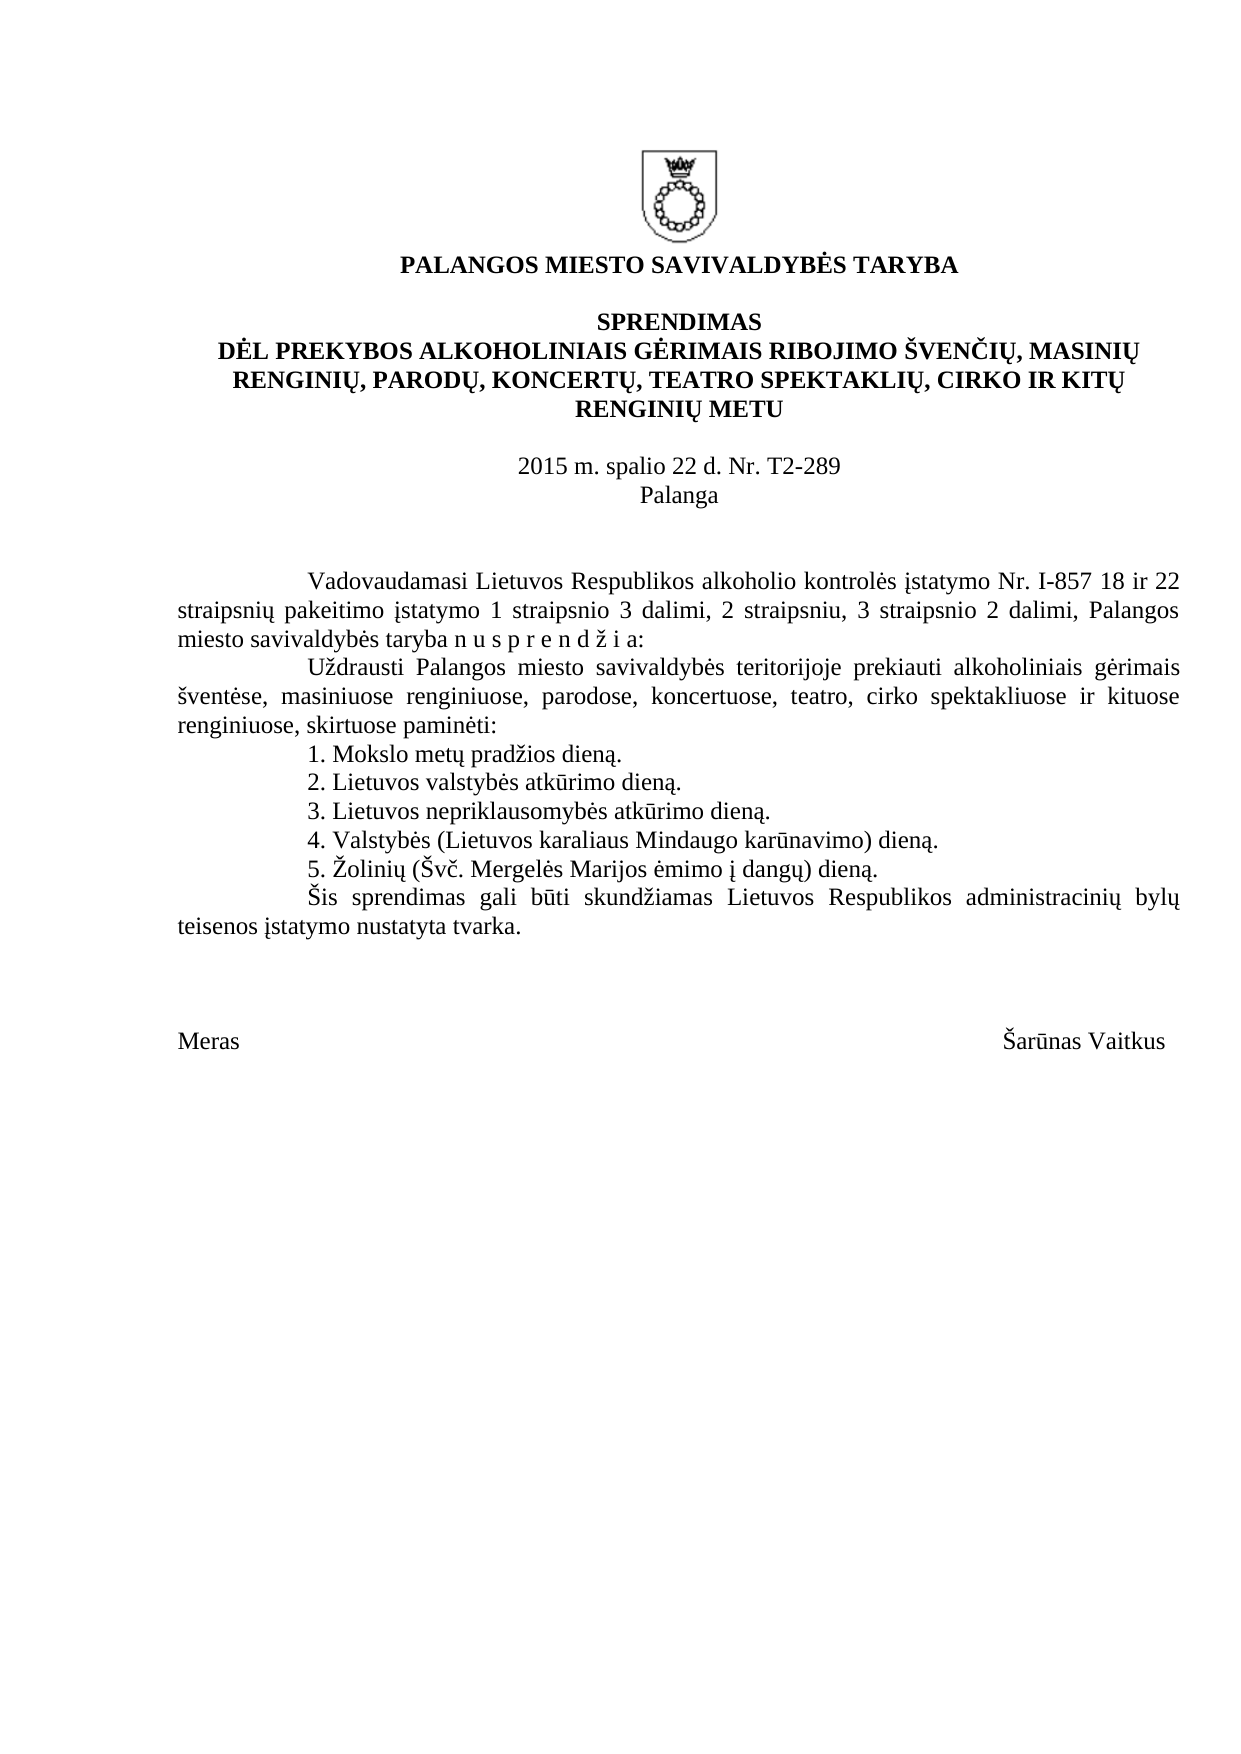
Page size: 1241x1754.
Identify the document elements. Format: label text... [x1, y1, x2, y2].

text 5. Žolinių (Švč. Mergelės Marijos ėmimo į dangų) dieną. [177, 854, 1181, 882]
text DĖL PREKYBOS ALKOHOLINIAIS GĖRIMAIS RIBOJIMO ŠVENČIŲ, MASINIŲ RENGINIŲ, PARODŲ, KONCERTŲ, TEATRO SPEKTAKLIŲ, CIRKO IR KITŲ RENGINIŲ METU [177, 336, 1181, 422]
text Vadovaudamasi Lietuvos Respublikos alkoholio kontrolės įstatymo Nr. I-857 18 ir 22 straipsnių pakeitimo įstatymo 1 straipsnio 3 dalimi, 2 straipsniu, 3 straipsnio 2 dalimi, Palangos miesto savivaldybės taryba nusprendžia: [177, 566, 1181, 652]
text 3. Lietuvos nepriklausomybės atkūrimo dieną. [177, 796, 1181, 825]
text 1. Mokslo metų pradžios dieną. [177, 739, 1181, 767]
text Meras Šarūnas Vaitkus [177, 1026, 1181, 1055]
text Palanga [177, 480, 1181, 509]
text Šis sprendimas gali būti skundžiamas Lietuvos Respublikos administracinių bylų teisenos įstatymo nustatyta tvarka. [177, 882, 1181, 940]
text 2. Lietuvos valstybės atkūrimo dieną. [177, 767, 1181, 796]
text 2015 m. spalio 22 d. Nr. T2-289 [177, 451, 1181, 480]
text PALANGOS MIESTO SAVIVALDYBĖS TARYBA [177, 250, 1181, 279]
text Uždrausti Palangos miesto savivaldybės teritorijoje prekiauti alkoholiniais gėrimais šventėse, masiniuose renginiuose, parodose, koncertuose, teatro, cirko spektakliuose ir kituose renginiuose, skirtuose paminėti: [177, 652, 1181, 739]
text SPRENDIMAS [177, 307, 1181, 336]
text 4. Valstybės (Lietuvos karaliaus Mindaugo karūnavimo) dieną. [177, 825, 1181, 854]
